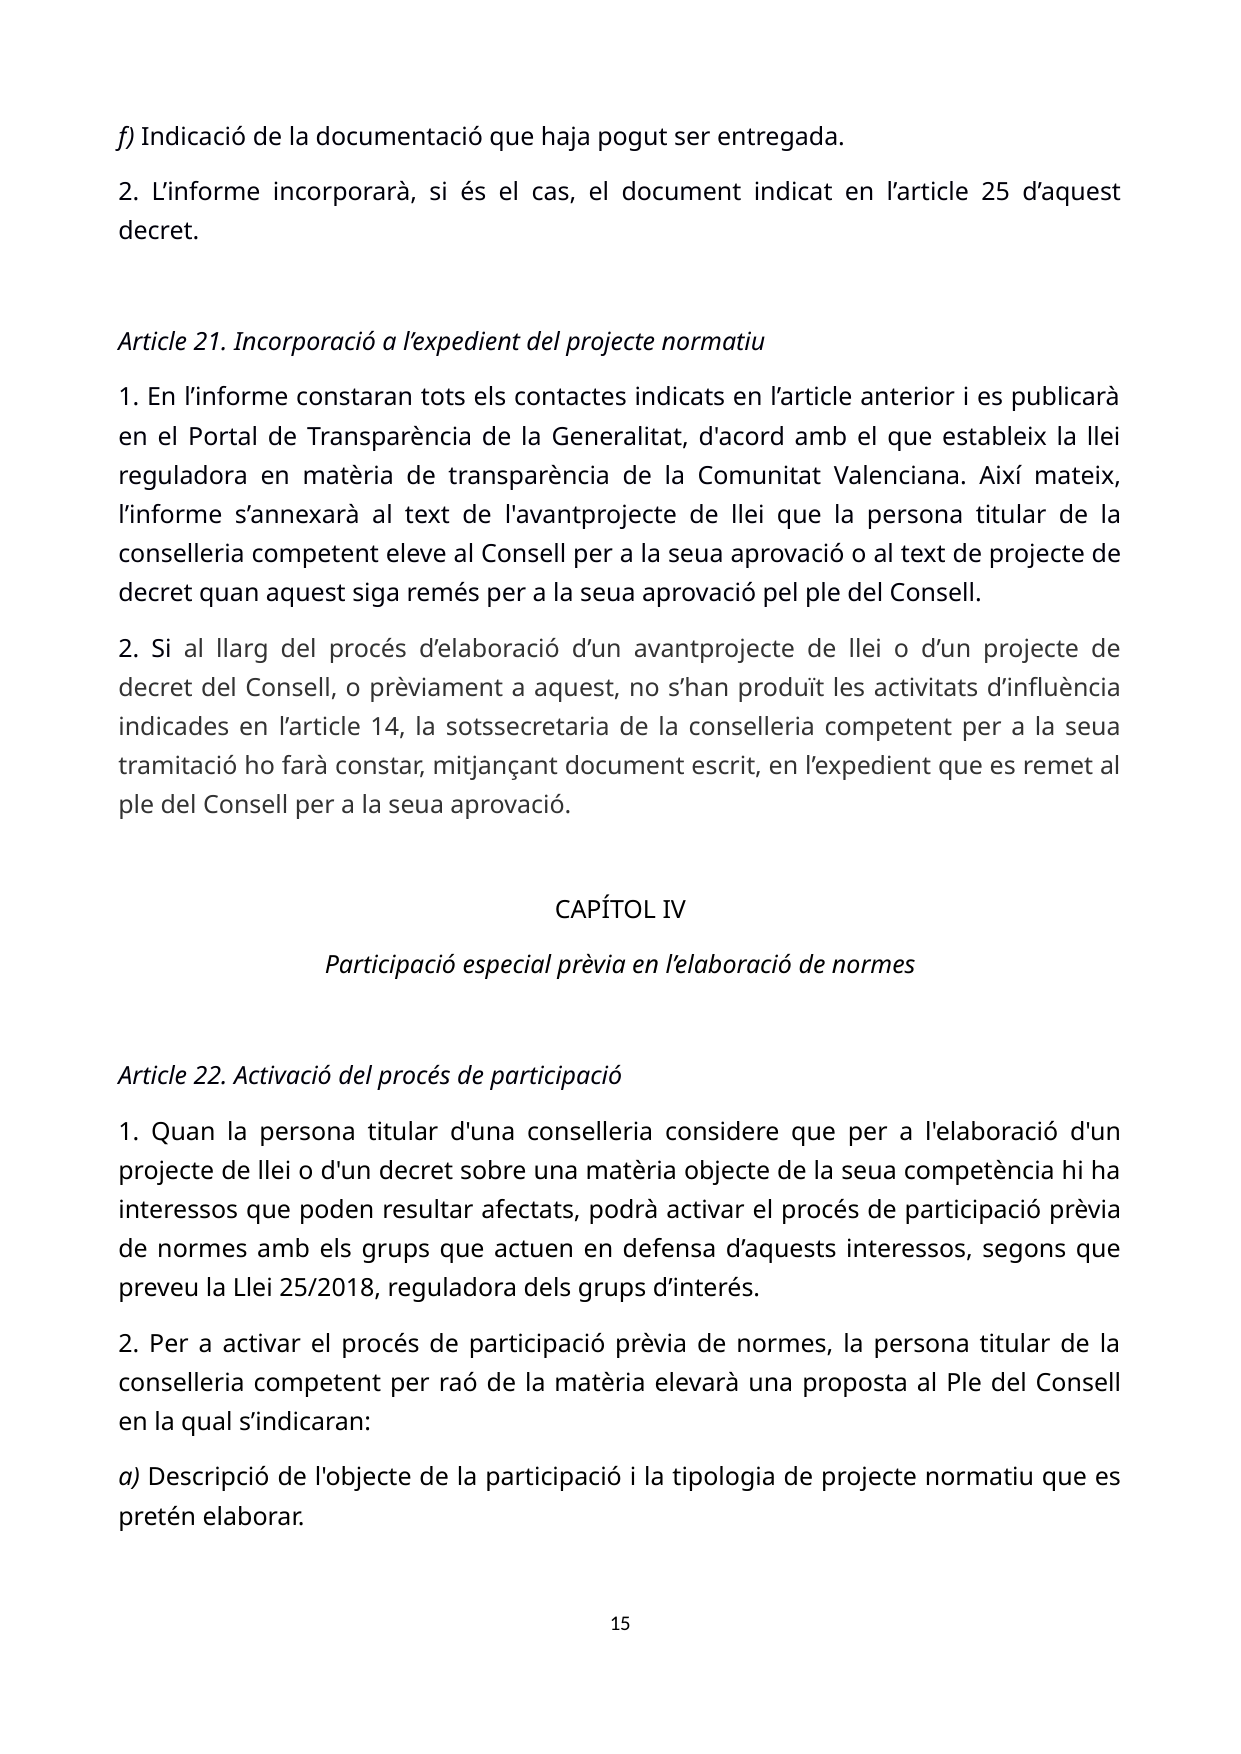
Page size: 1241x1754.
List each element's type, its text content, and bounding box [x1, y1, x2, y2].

text Article 21. Incorporació a l’expedient del projecte normatiu [118, 323, 1122, 358]
text Article 22. Activació del procés de participació [118, 1058, 1122, 1092]
text 2. Si al llarg del procés d’elaboració d’un avantprojecte de llei o d’un projecte de decret del Consell, o prèviament a aquest, no s’han produït les activitats d’influència indicades en l’article 14, la sotssecretaria de la conselleria competent per a la seua tramitació ho farà constar, mitjançant document escrit, en l’expedient que es remet al ple del Consell per a la seua aprovació. [118, 630, 1122, 821]
text 2. L’informe incorporarà, si és el cas, el document indicat en l’article 25 d’aquest decret. [118, 173, 1122, 247]
text CAPÍTOL IV [118, 892, 1122, 926]
text 1. En l’informe constaran tots els contactes indicats en l’article anterior i es publicarà en el Portal de Transparència de la Generalitat, d'acord amb el que estableix la llei reguladora en matèria de transparència de la Comunitat Valenciana. Així mateix, l’informe s’annexarà al text de l'avantprojecte de llei que la persona titular de la conselleria competent eleve al Consell per a la seua aprovació o al text de projecte de decret quan aquest siga remés per a la seua aprovació pel ple del Consell. [118, 379, 1122, 609]
text f) Indicació de la documentació que haja pogut ser entregada. [118, 118, 1122, 152]
text a) Descripció de l'objecte de la participació i la tipologia de projecte normatiu que es pretén elaborar. [118, 1459, 1122, 1532]
text Participació especial prèvia en l’elaboració de normes [118, 947, 1122, 981]
text 2. Per a activar el procés de participació prèvia de normes, la persona titular de la conselleria competent per raó de la matèria elevarà una proposta al Ple del Consell en la qual s’indicaran: [118, 1325, 1122, 1438]
text 1. Quan la persona titular d'una conselleria considere que per a l'elaboració d'un projecte de llei o d'un decret sobre una matèria objecte de la seua competència hi ha interessos que poden resultar afectats, podrà activar el procés de participació prèvia de normes amb els grups que actuen en defensa d’aquests interessos, segons que preveu la Llei 25/2018, reguladora dels grups d’interés. [118, 1113, 1122, 1304]
